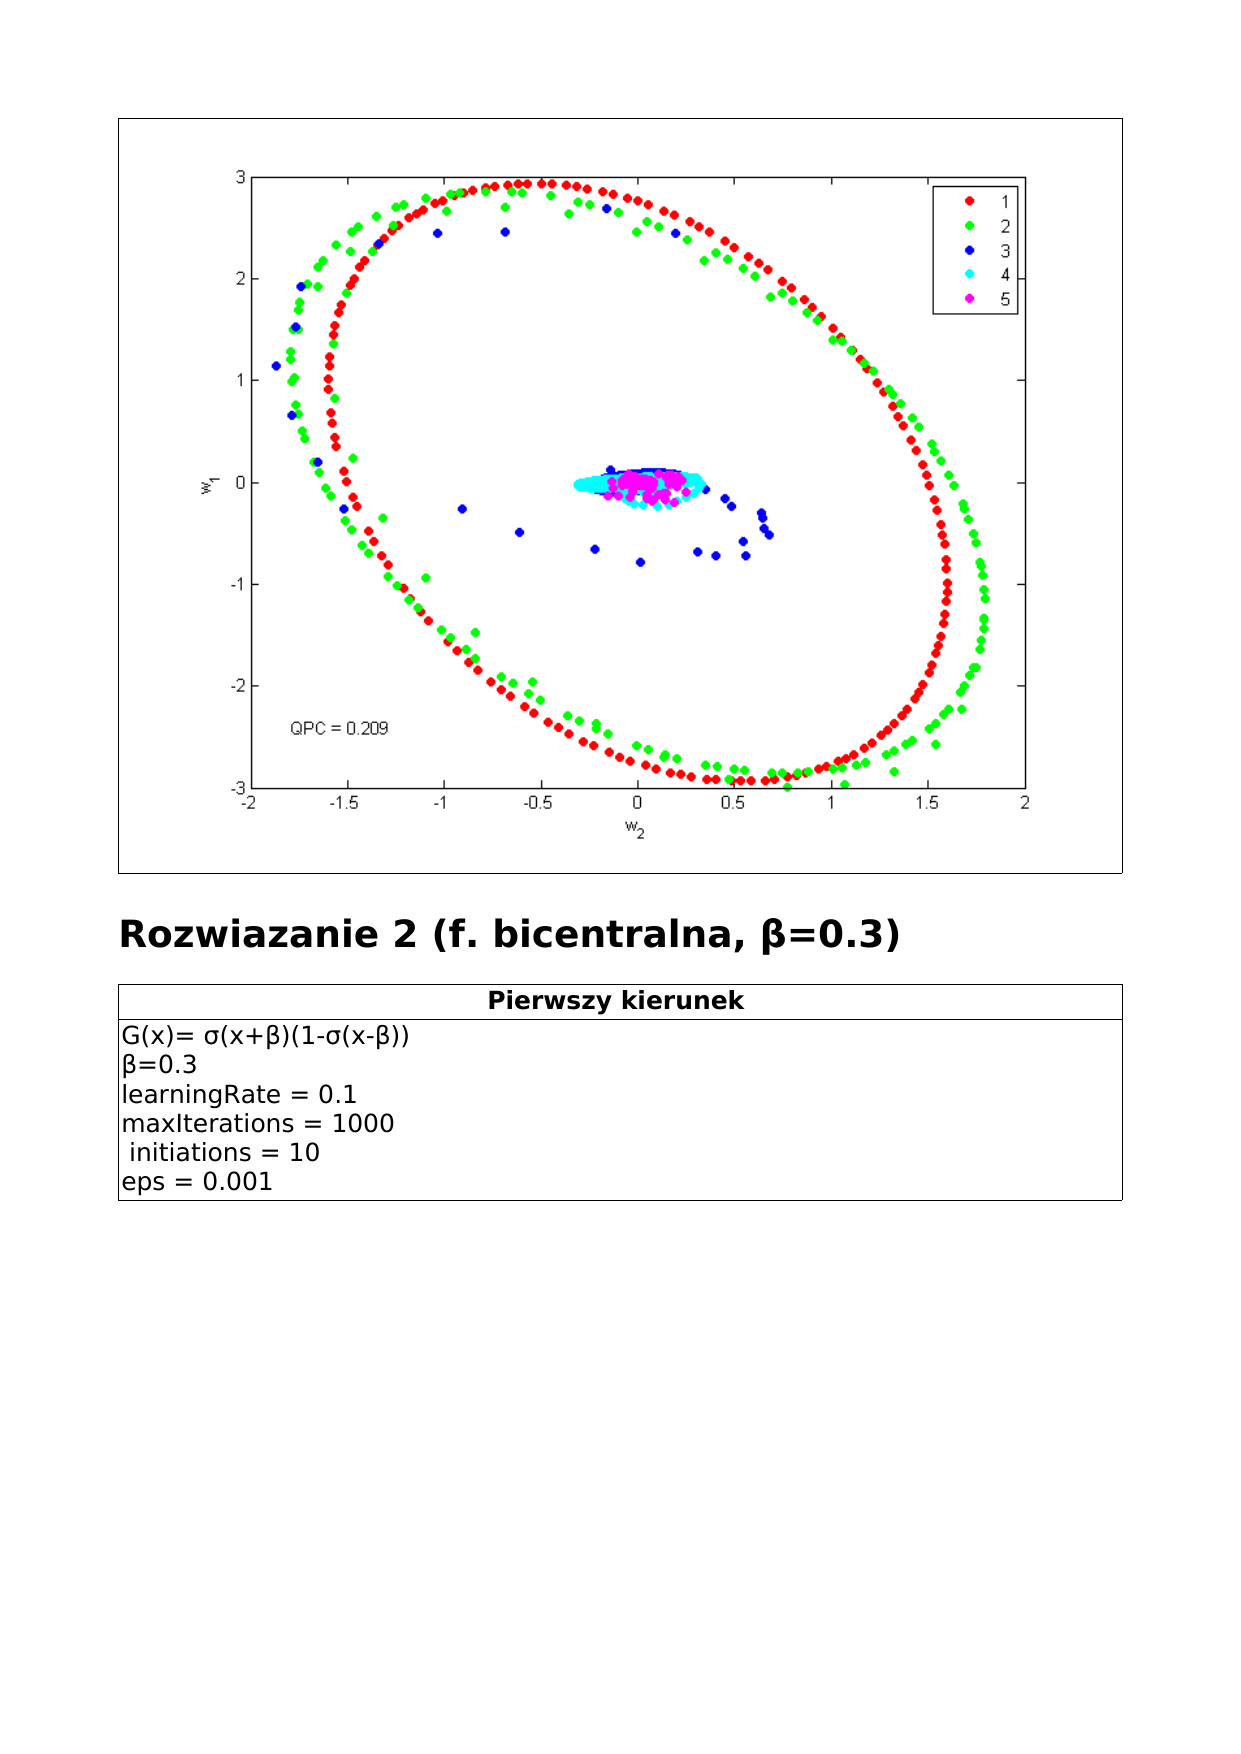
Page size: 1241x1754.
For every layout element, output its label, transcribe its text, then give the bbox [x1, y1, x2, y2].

table_header Pierwszy kierunek [119, 985, 1122, 1018]
table_cell [119, 119, 1122, 873]
subtitle Rozwiazanie 2 (f. bicentralna, β=0.3) [118, 912, 1122, 956]
table_cell G(x)= σ(x+β)(1-σ(x-β)) β=0.3 learningRate = 0.1 maxIterations = 1000 initiations = 10 eps = 0.001 [119, 1020, 1122, 1199]
picture [121, 121, 1120, 870]
